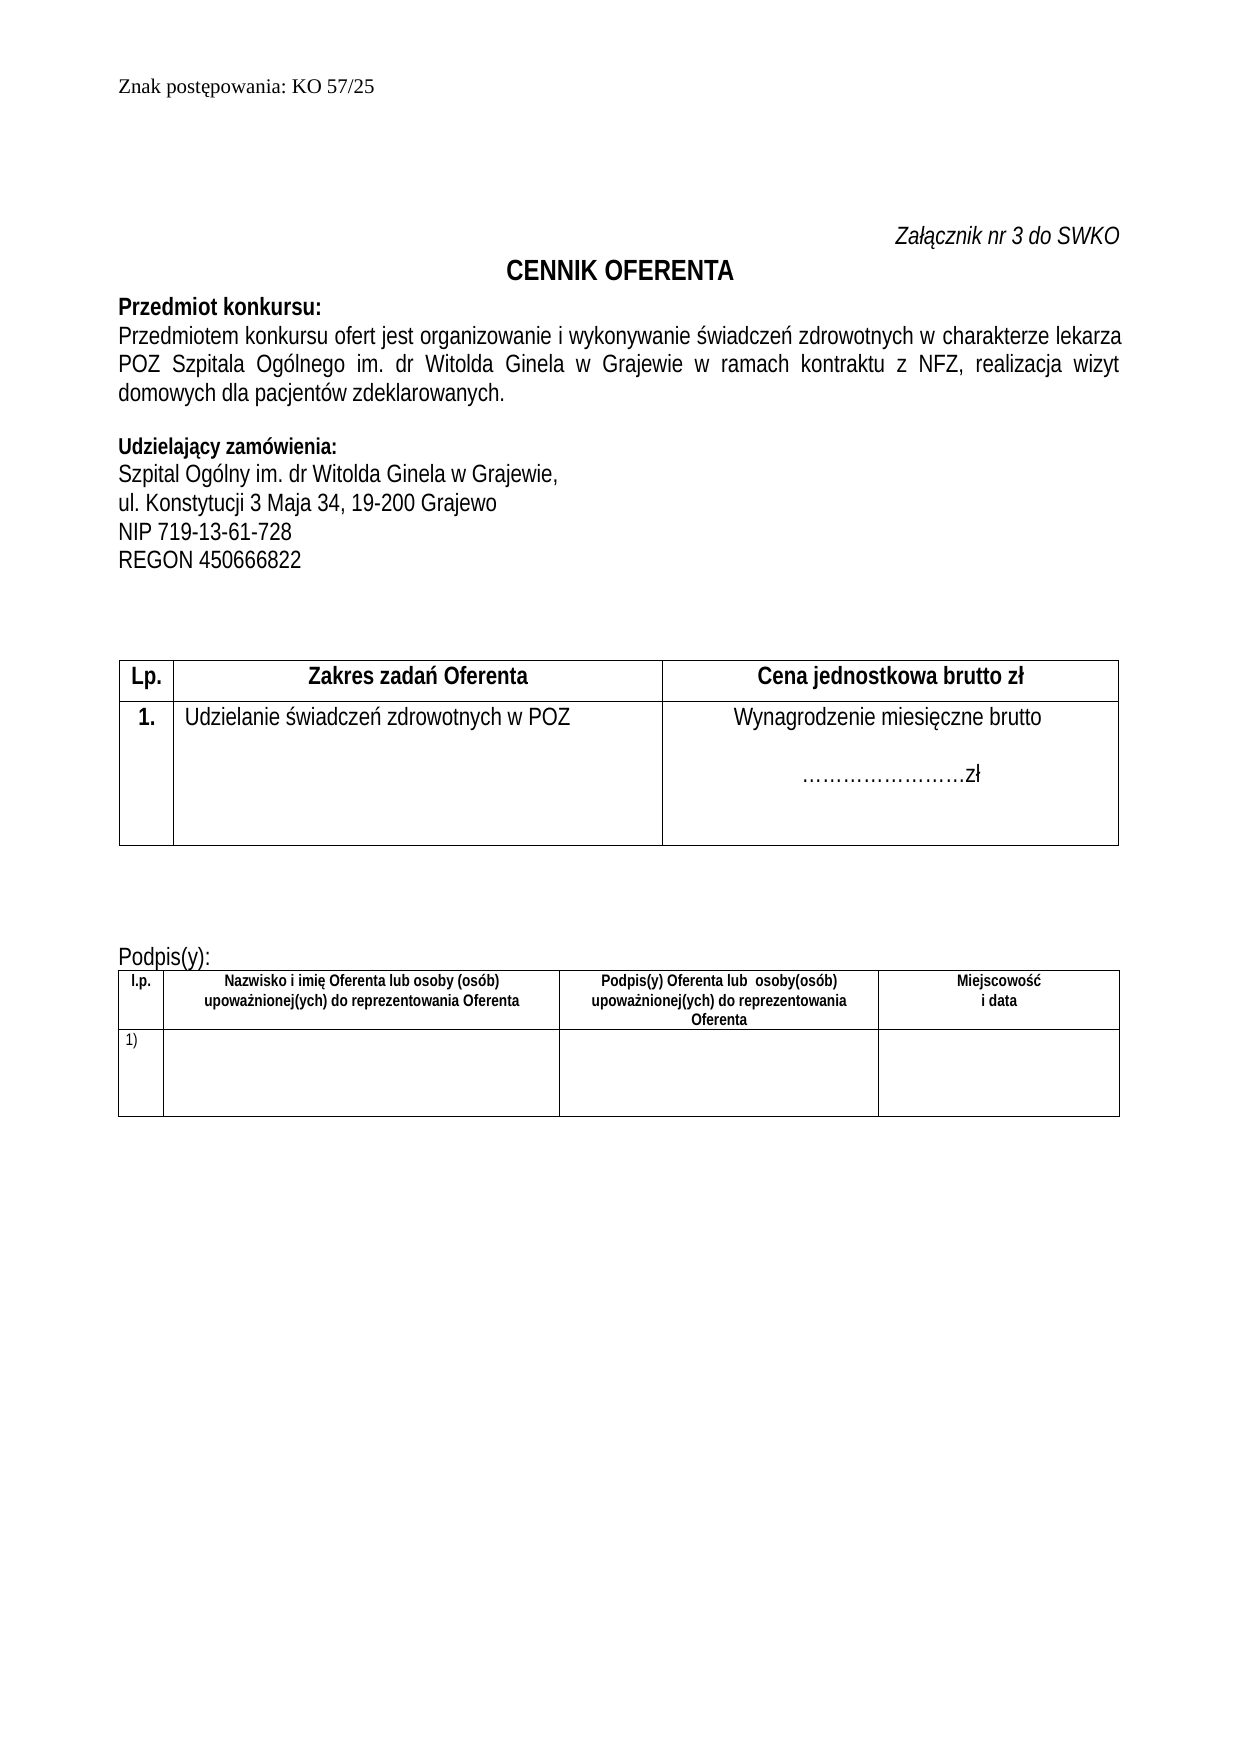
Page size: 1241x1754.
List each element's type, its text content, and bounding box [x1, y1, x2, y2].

table_header Cena jednostkowa brutto zł [663, 661, 1118, 701]
text ul. Konstytucji 3 Maja 34, 19-200 Grajewo [118, 488, 1122, 517]
table_header Podpis(y) Oferenta lub osoby(osób) upoważnionej(ych) do reprezentowania Oferenta [560, 971, 878, 1029]
table_cell [879, 1030, 1119, 1116]
text Załącznik nr 3 do SWKO [118, 221, 1122, 249]
text REGON 450666822 [118, 545, 1122, 574]
table_header Miejscowość i data [879, 971, 1119, 1029]
text CENNIK OFERENTA [118, 253, 1122, 287]
text Udzielający zamówienia: [118, 433, 1122, 459]
table_header Lp. [120, 661, 173, 701]
table_header Zakres zadań Oferenta [174, 661, 662, 701]
table_header Nazwisko i imię Oferenta lub osoby (osób) upoważnionej(ych) do reprezentowania Oferenta [164, 971, 559, 1029]
table_cell 1) [119, 1030, 163, 1116]
table_header l.p. [119, 971, 163, 1029]
table_cell Wynagrodzenie miesięczne brutto ……………………zł [663, 702, 1118, 844]
table_cell [560, 1030, 878, 1116]
text Szpital Ogólny im. dr Witolda Ginela w Grajewie, [118, 459, 1122, 488]
text Przedmiotem konkursu ofert jest organizowanie i wykonywanie świadczeń zdrowotnych w charakterze lekarza POZ Szpitala Ogólnego im. dr Witolda Ginela w Grajewie w ramach kontraktu z NFZ, realizacja wizyt domowych dla pacjentów zdeklarowanych. [118, 321, 1122, 407]
text Podpis(y): [118, 941, 1122, 970]
table_cell Udzielanie świadczeń zdrowotnych w POZ [174, 702, 662, 844]
table_cell [164, 1030, 559, 1116]
subtitle Przedmiot konkursu: [118, 292, 1122, 321]
text NIP 719-13-61-728 [118, 517, 1122, 545]
table_cell 1. [120, 702, 173, 844]
